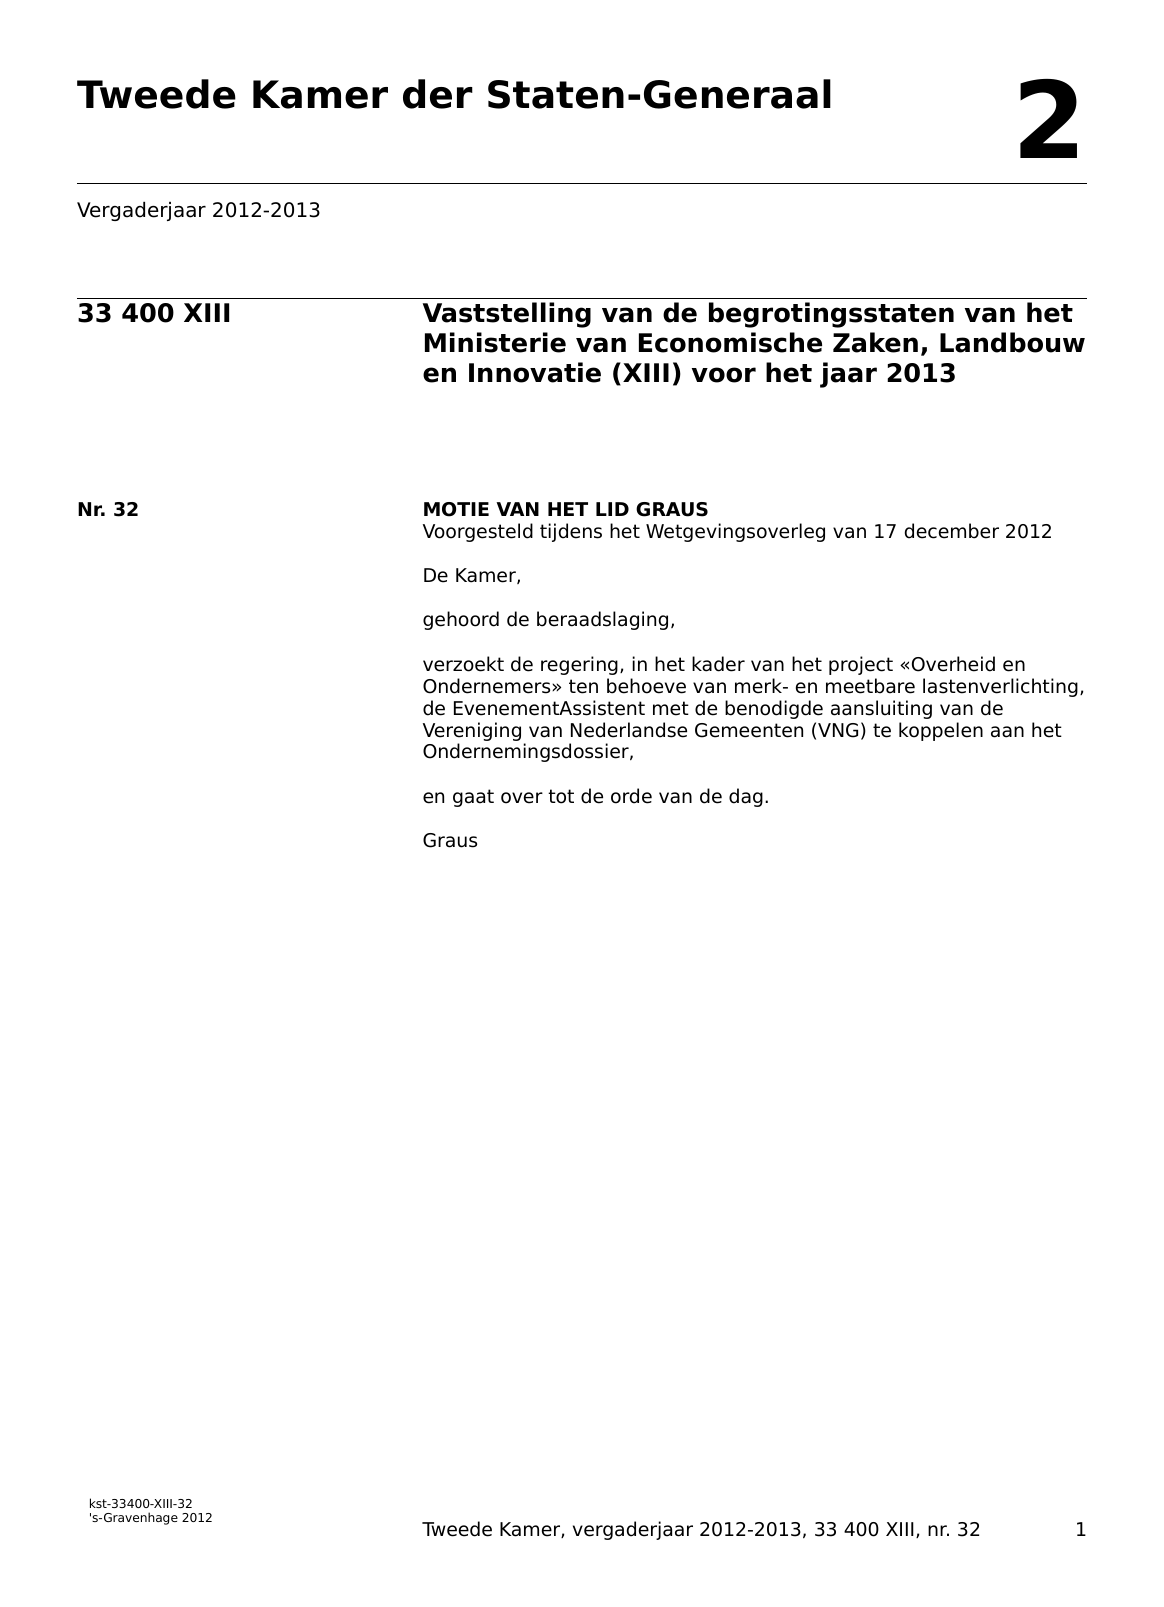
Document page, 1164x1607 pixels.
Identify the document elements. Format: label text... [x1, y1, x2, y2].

table_header Tweede Kamer der Staten-Generaal [77, 59, 886, 183]
table_cell Vergaderjaar 2012-2013 [77, 184, 1087, 298]
text kst-33400-XIII-32 [88, 1497, 323, 1511]
subtitle 33 400 XIII Vaststelling van de begrotingsstaten van het Ministerie van Economische Zaken, Landbouw en Innovatie (XIII) voor het jaar 2013 [77, 299, 1087, 388]
text en gaat over tot de orde van de dag. [422, 786, 1087, 808]
text De Kamer, [422, 565, 1087, 587]
text gehoord de beraadslaging, [422, 609, 1087, 631]
subtitle Nr. 32 MOTIE VAN HET LID GRAUS [77, 499, 1087, 521]
text verzoekt de regering, in het kader van het project «Overheid en Ondernemers» ten behoeve van merk- en meetbare lastenverlichting, de EvenementAssistent met de benodigde aansluiting van de Vereniging van Nederlandse Gemeenten (VNG) te koppelen aan het Ondernemingsdossier, [422, 653, 1087, 763]
text 's-Gravenhage 2012 [88, 1511, 323, 1525]
table_header 2 [886, 59, 1087, 183]
text Voorgesteld tijdens het Wetgevingsoverleg van 17 december 2012 [422, 521, 1087, 543]
text Graus [422, 830, 1087, 852]
